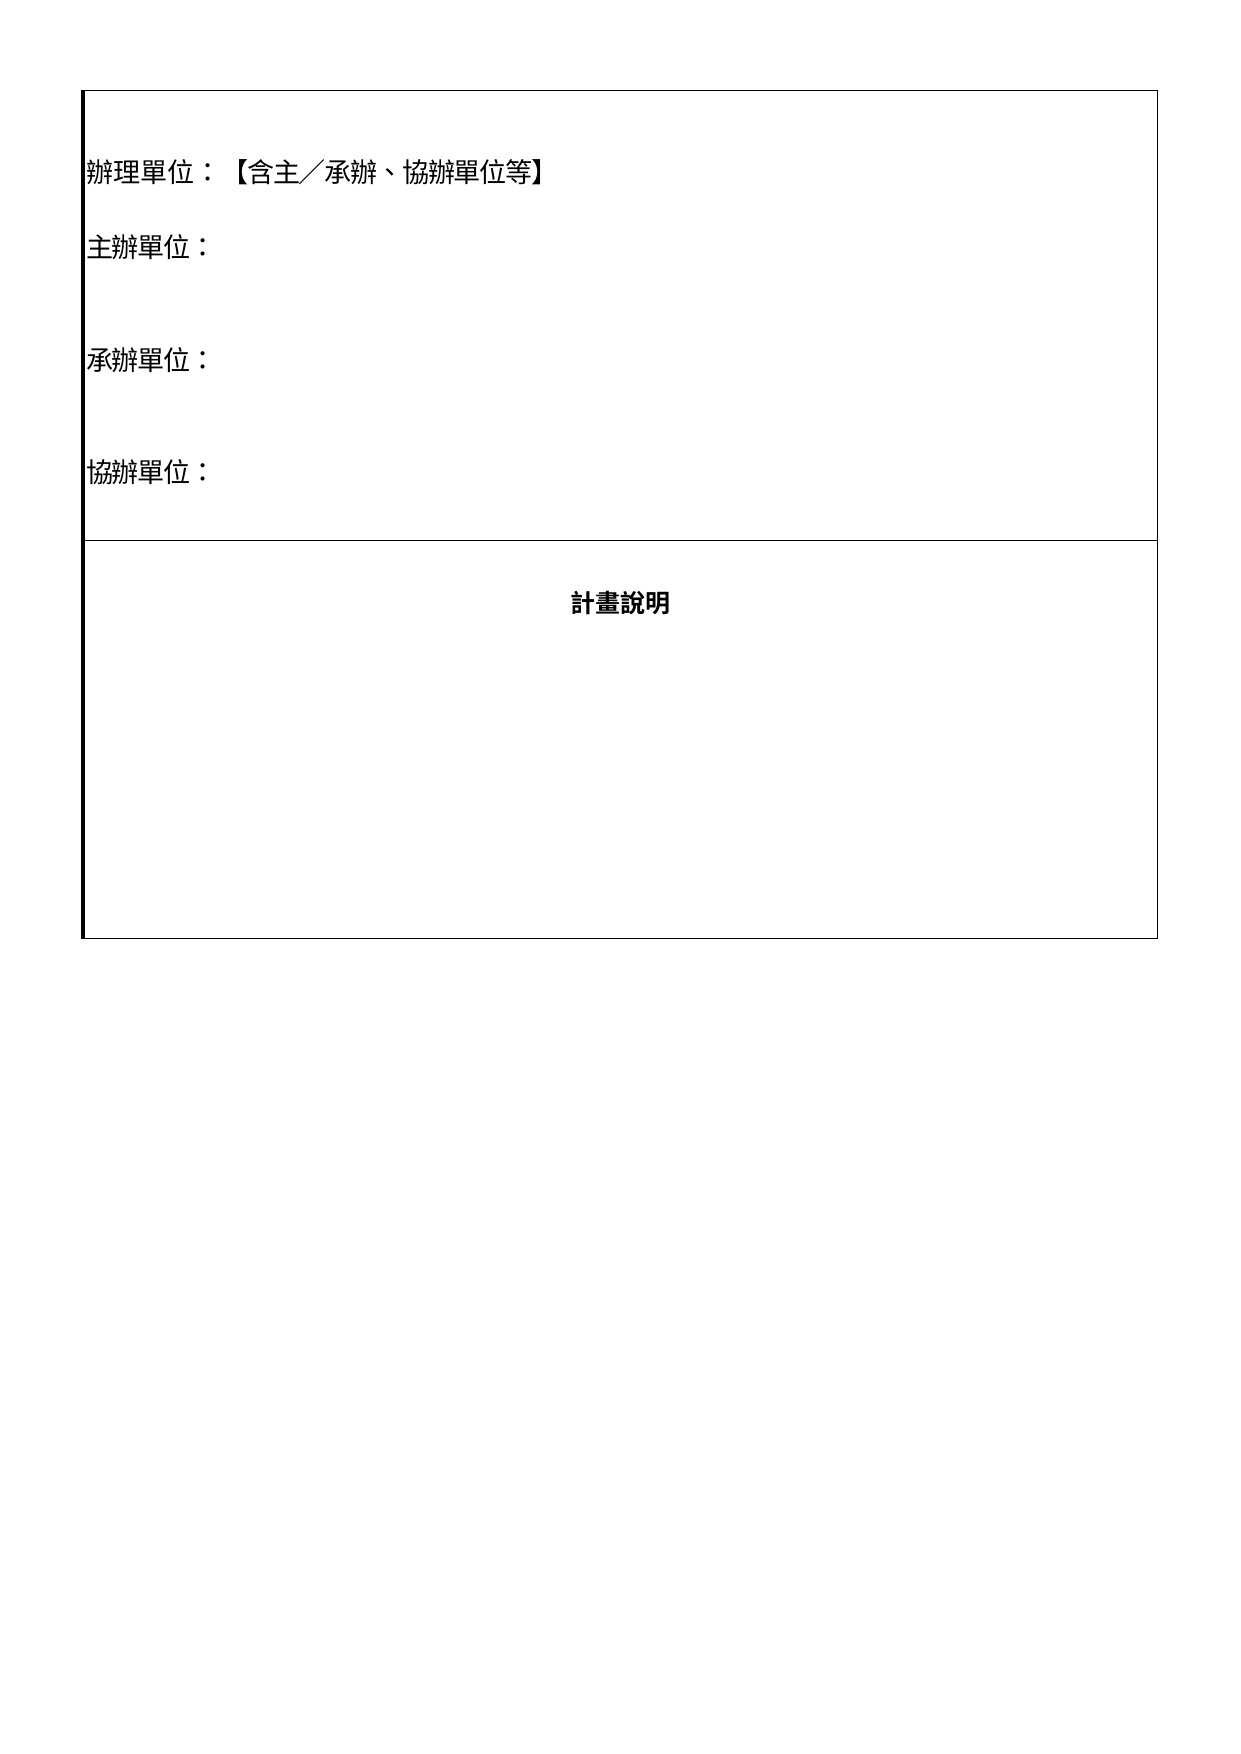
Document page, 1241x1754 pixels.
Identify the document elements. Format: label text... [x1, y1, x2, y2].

table_cell 辦理單位：【含主／承辦、協辦單位等】 主辦單位： 承辦單位： 協辦單位： [85, 91, 1157, 539]
table_cell 計畫說明 [85, 541, 1157, 938]
